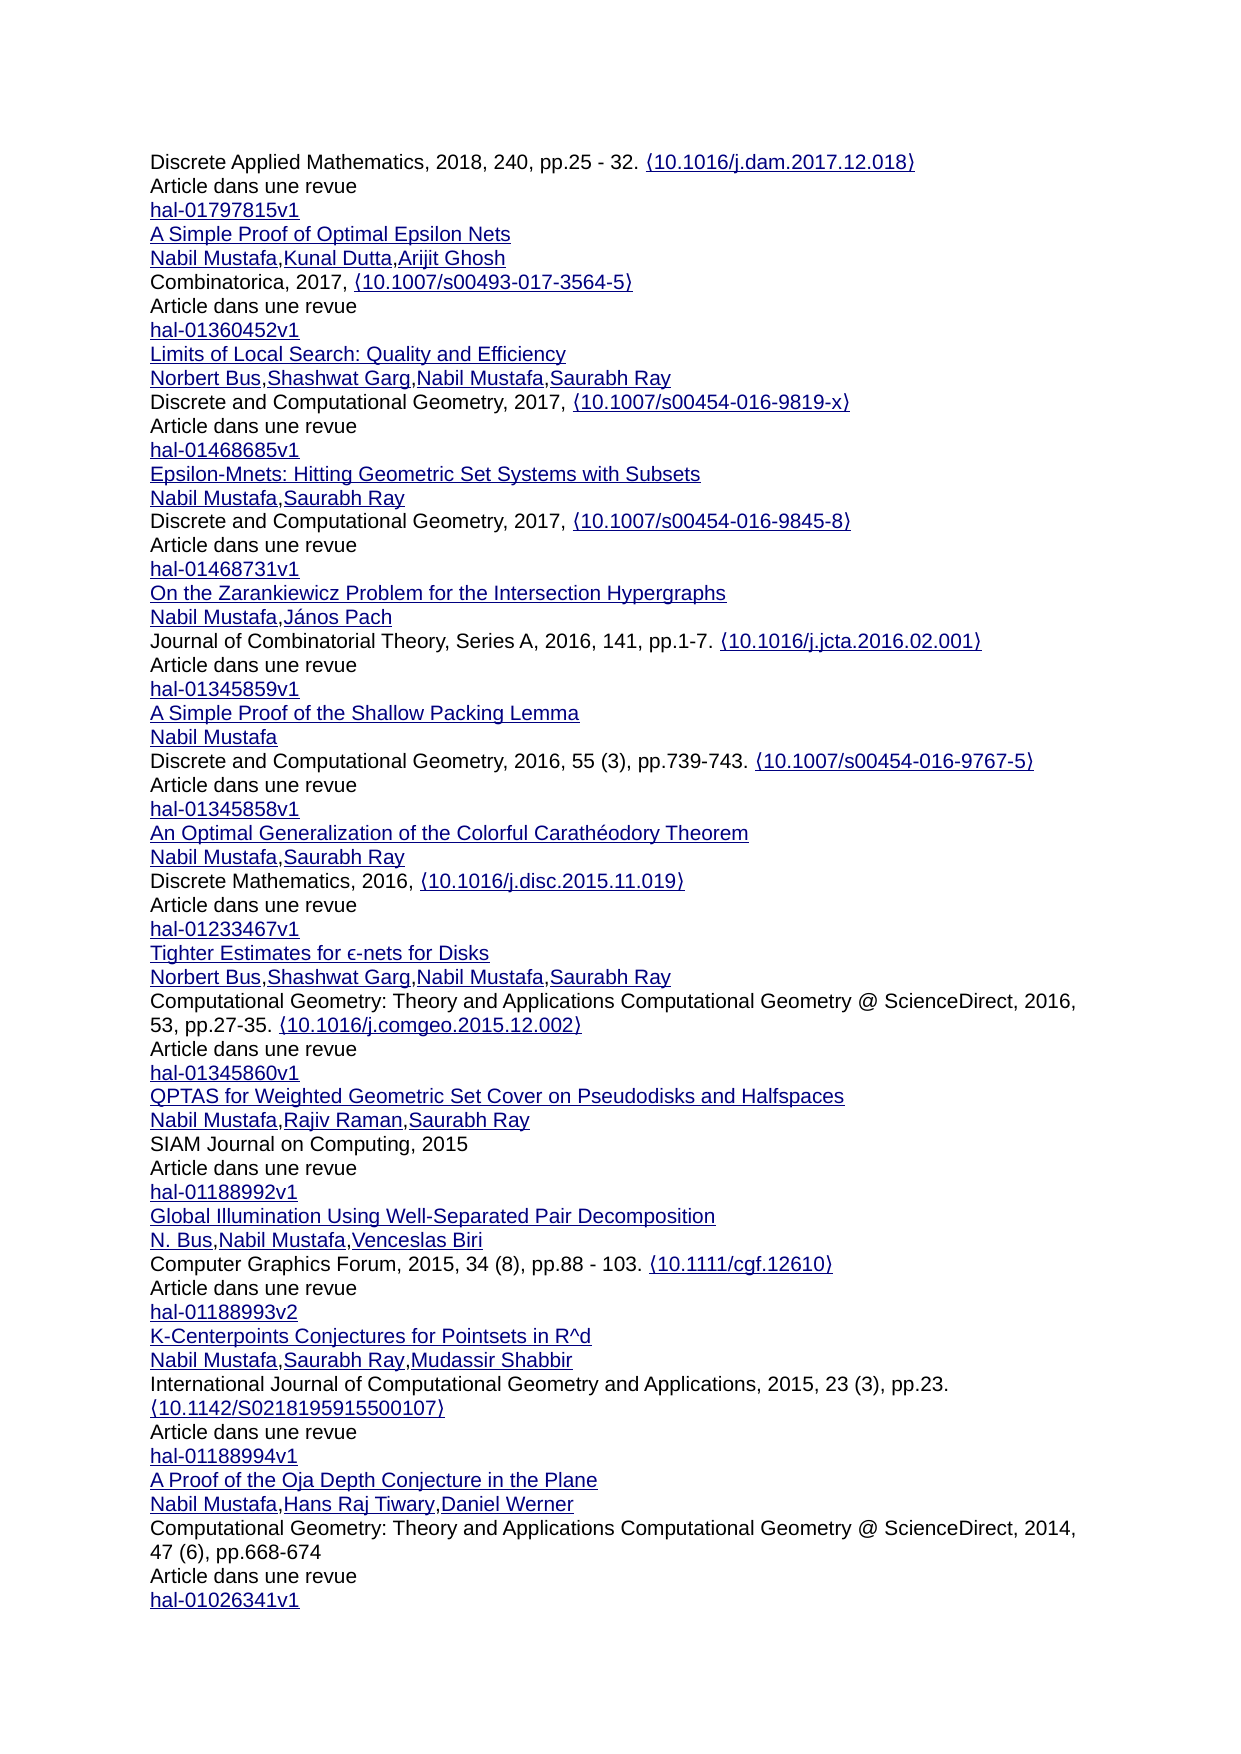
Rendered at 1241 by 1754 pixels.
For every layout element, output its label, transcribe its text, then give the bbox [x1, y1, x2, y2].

table_cell On the Zarankiewicz Problem for the Intersection Hypergraphs Nabil Mustafa,János Pach Journal of Combinatorial Theory, Series A, 2016, 141, pp.1-7. ⟨10.1016/j.jcta.2016.02.001⟩ Article dans une revue hal-01345859v1 [150, 581, 1090, 701]
table_cell K-Centerpoints Conjectures for Pointsets in R^d Nabil Mustafa,Saurabh Ray,Mudassir Shabbir International Journal of Computational Geometry and Applications, 2015, 23 (3), pp.23. ⟨10.1142/S0218195915500107⟩ Article dans une revue hal-01188994v1 [150, 1324, 1090, 1468]
table_cell Limits of Local Search: Quality and Efficiency Norbert Bus,Shashwat Garg,Nabil Mustafa,Saurabh Ray Discrete and Computational Geometry, 2017, ⟨10.1007/s00454-016-9819-x⟩ Article dans une revue hal-01468685v1 [150, 342, 1090, 461]
table_cell QPTAS for Weighted Geometric Set Cover on Pseudodisks and Halfspaces Nabil Mustafa,Rajiv Raman,Saurabh Ray SIAM Journal on Computing, 2015 Article dans une revue hal-01188992v1 [150, 1084, 1090, 1204]
table_cell An Optimal Generalization of the Colorful Carathéodory Theorem Nabil Mustafa,Saurabh Ray Discrete Mathematics, 2016, ⟨10.1016/j.disc.2015.11.019⟩ Article dans une revue hal-01233467v1 [150, 821, 1090, 941]
table_cell A Proof of the Oja Depth Conjecture in the Plane Nabil Mustafa,Hans Raj Tiwary,Daniel Werner Computational Geometry: Theory and Applications Computational Geometry @ ScienceDirect, 2014, 47 (6), pp.668-674 Article dans une revue hal-01026341v1 [150, 1468, 1090, 1611]
table_cell Tighter Estimates for ϵ-nets for Disks Norbert Bus,Shashwat Garg,Nabil Mustafa,Saurabh Ray Computational Geometry: Theory and Applications Computational Geometry @ ScienceDirect, 2016, 53, pp.27-35. ⟨10.1016/j.comgeo.2015.12.002⟩ Article dans une revue hal-01345860v1 [150, 941, 1090, 1084]
table_cell Global Illumination Using Well-Separated Pair Decomposition N. Bus,Nabil Mustafa,Venceslas Biri Computer Graphics Forum, 2015, 34 (8), pp.88 - 103. ⟨10.1111/cgf.12610⟩ Article dans une revue hal-01188993v2 [150, 1204, 1090, 1324]
table_cell Epsilon-Mnets: Hitting Geometric Set Systems with Subsets Nabil Mustafa,Saurabh Ray Discrete and Computational Geometry, 2017, ⟨10.1007/s00454-016-9845-8⟩ Article dans une revue hal-01468731v1 [150, 461, 1090, 581]
table_cell Discrete Applied Mathematics, 2018, 240, pp.25 - 32. ⟨10.1016/j.dam.2017.12.018⟩ Article dans une revue hal-01797815v1 [150, 150, 1090, 222]
table_cell A Simple Proof of Optimal Epsilon Nets Nabil Mustafa,Kunal Dutta,Arijit Ghosh Combinatorica, 2017, ⟨10.1007/s00493-017-3564-5⟩ Article dans une revue hal-01360452v1 [150, 222, 1090, 342]
table_cell A Simple Proof of the Shallow Packing Lemma Nabil Mustafa Discrete and Computational Geometry, 2016, 55 (3), pp.739-743. ⟨10.1007/s00454-016-9767-5⟩ Article dans une revue hal-01345858v1 [150, 701, 1090, 821]
